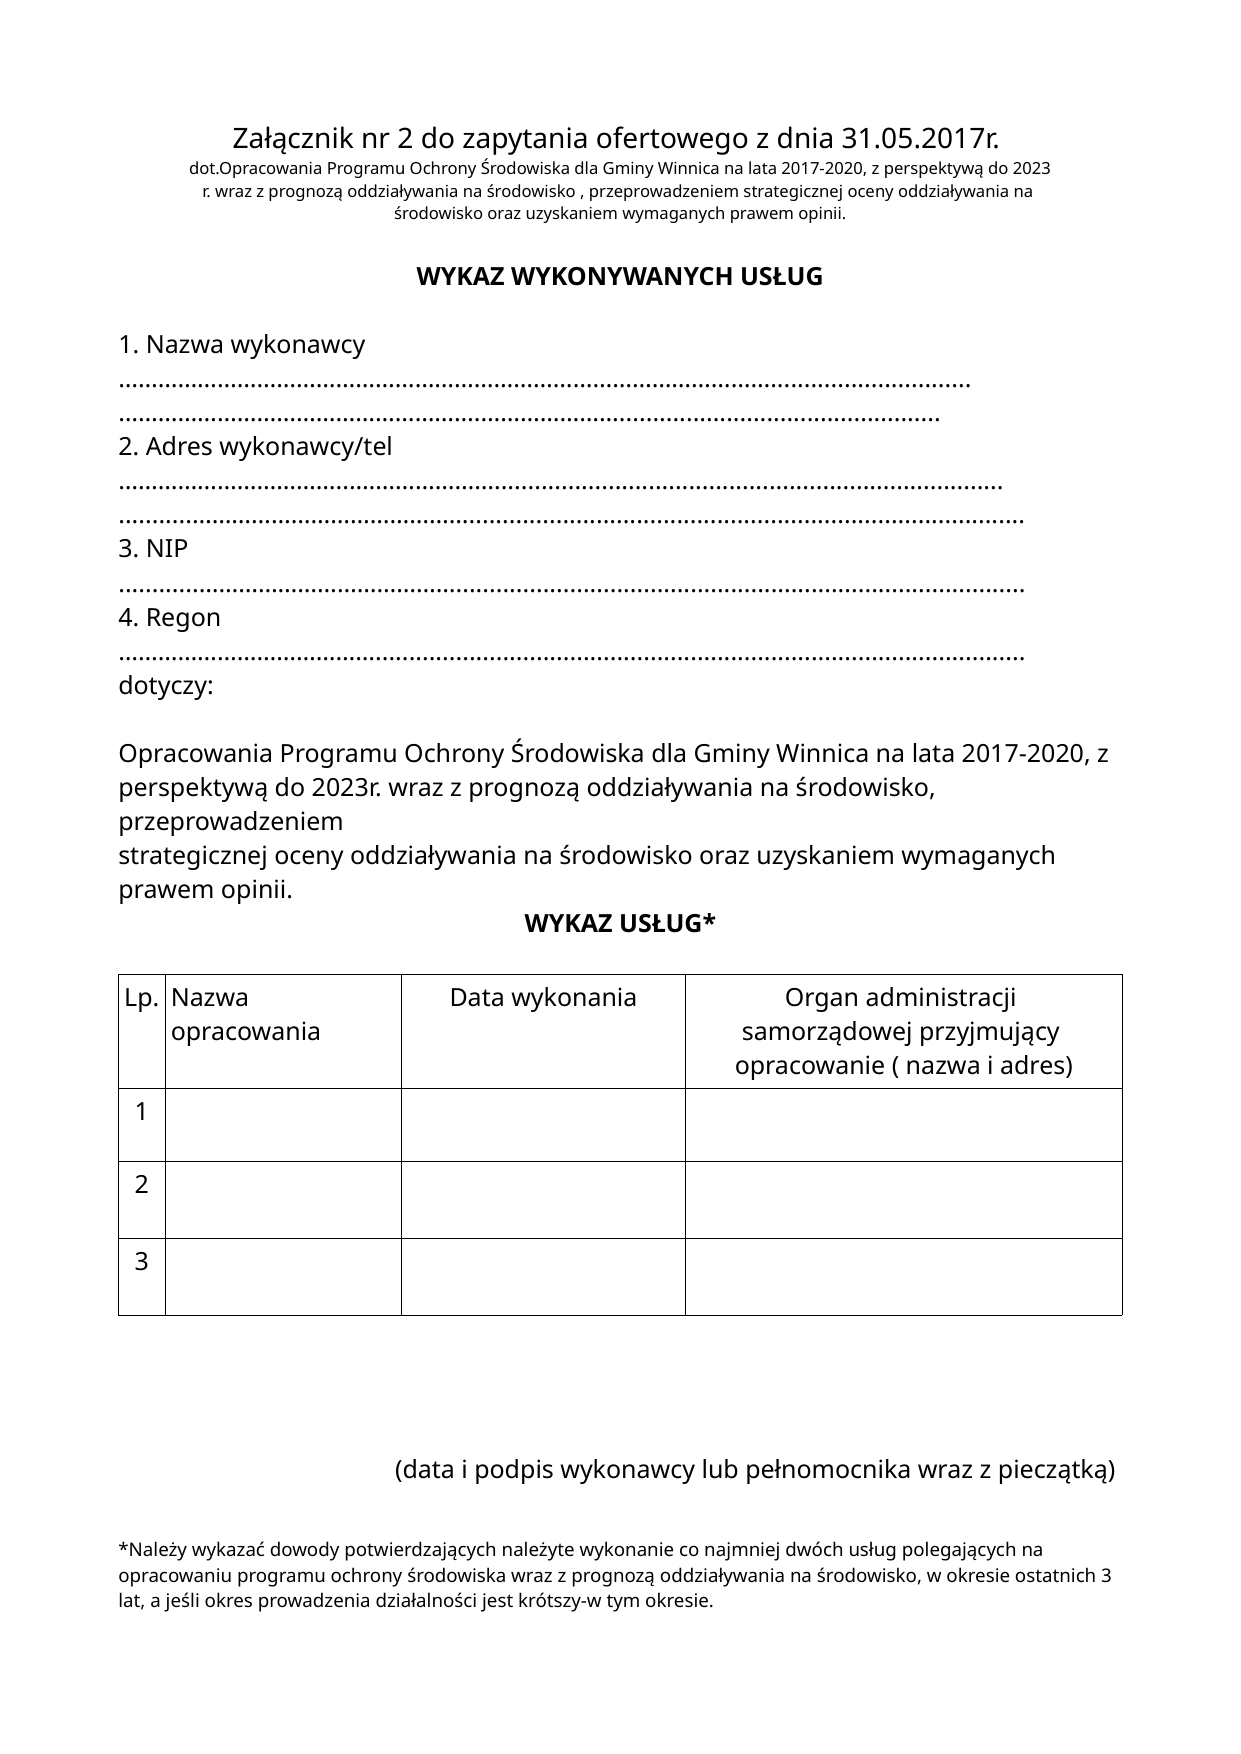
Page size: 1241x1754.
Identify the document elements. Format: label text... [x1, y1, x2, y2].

text …………………………………................................................................................................. [118, 633, 1122, 667]
text r. wraz z prognozą oddziaływania na środowisko , przeprowadzeniem strategicznej oceny oddziaływania na [118, 179, 1122, 202]
text WYKAZ WYKONYWANYCH USŁUG [118, 259, 1122, 293]
table_header Organ administracji samorządowej przyjmujący opracowanie ( nazwa i adres) [686, 975, 1122, 1088]
text Załącznik nr 2 do zapytania ofertowego z dnia 31.05.2017r. [118, 118, 1122, 156]
text ………………………………………………………………………………………..............................……………………………………………….…………………................................................ [118, 361, 1122, 429]
text WYKAZ USŁUG* [118, 906, 1122, 940]
text dotyczy: [118, 667, 1122, 701]
table_cell [686, 1239, 1122, 1315]
table_cell 2 [119, 1162, 165, 1238]
text (data i podpis wykonawcy lub pełnomocnika wraz z pieczątką) [118, 1451, 1122, 1486]
text 2. Adres wykonawcy/tel [118, 429, 1122, 463]
table_cell 3 [119, 1239, 165, 1315]
table_cell [686, 1162, 1122, 1238]
table_cell [166, 1089, 401, 1161]
text 4. Regon [118, 599, 1122, 633]
text strategicznej oceny oddziaływania na środowisko oraz uzyskaniem wymaganych prawem opinii. [118, 838, 1122, 906]
text dot.Opracowania Programu Ochrony Środowiska dla Gminy Winnica na lata 2017-2020, z perspektywą do 2023 [118, 156, 1122, 179]
text środowisko oraz uzyskaniem wymaganych prawem opinii. [118, 202, 1122, 224]
text 1. Nazwa wykonawcy [118, 327, 1122, 361]
text *Należy wykazać dowody potwierdzających należyte wykonanie co najmniej dwóch usług polegających na opracowaniu programu ochrony środowiska wraz z prognozą oddziaływania na środowisko, w okresie ostatnich 3 lat, a jeśli okres prowadzenia działalności jest krótszy-w tym okresie. [118, 1537, 1122, 1613]
table_cell 1 [119, 1089, 165, 1161]
table_cell [402, 1162, 685, 1238]
text ...........……………………………………................................................................................... [118, 497, 1122, 531]
table_cell [402, 1239, 685, 1315]
table_cell [166, 1162, 401, 1238]
table_header Lp. [119, 975, 165, 1088]
text Opracowania Programu Ochrony Środowiska dla Gminy Winnica na lata 2017-2020, z perspektywą do 2023r. wraz z prognozą oddziaływania na środowisko, przeprowadzeniem [118, 736, 1122, 838]
text ……………………………...…………………............................................................................ [118, 463, 1122, 497]
table_header Nazwa opracowania [166, 975, 401, 1088]
text 3. NIP [118, 531, 1122, 565]
table_cell [402, 1089, 685, 1161]
table_header Data wykonania [402, 975, 685, 1088]
table_cell [686, 1089, 1122, 1161]
text ............…………………………………..................................................................................... [118, 565, 1122, 599]
table_cell [166, 1239, 401, 1315]
